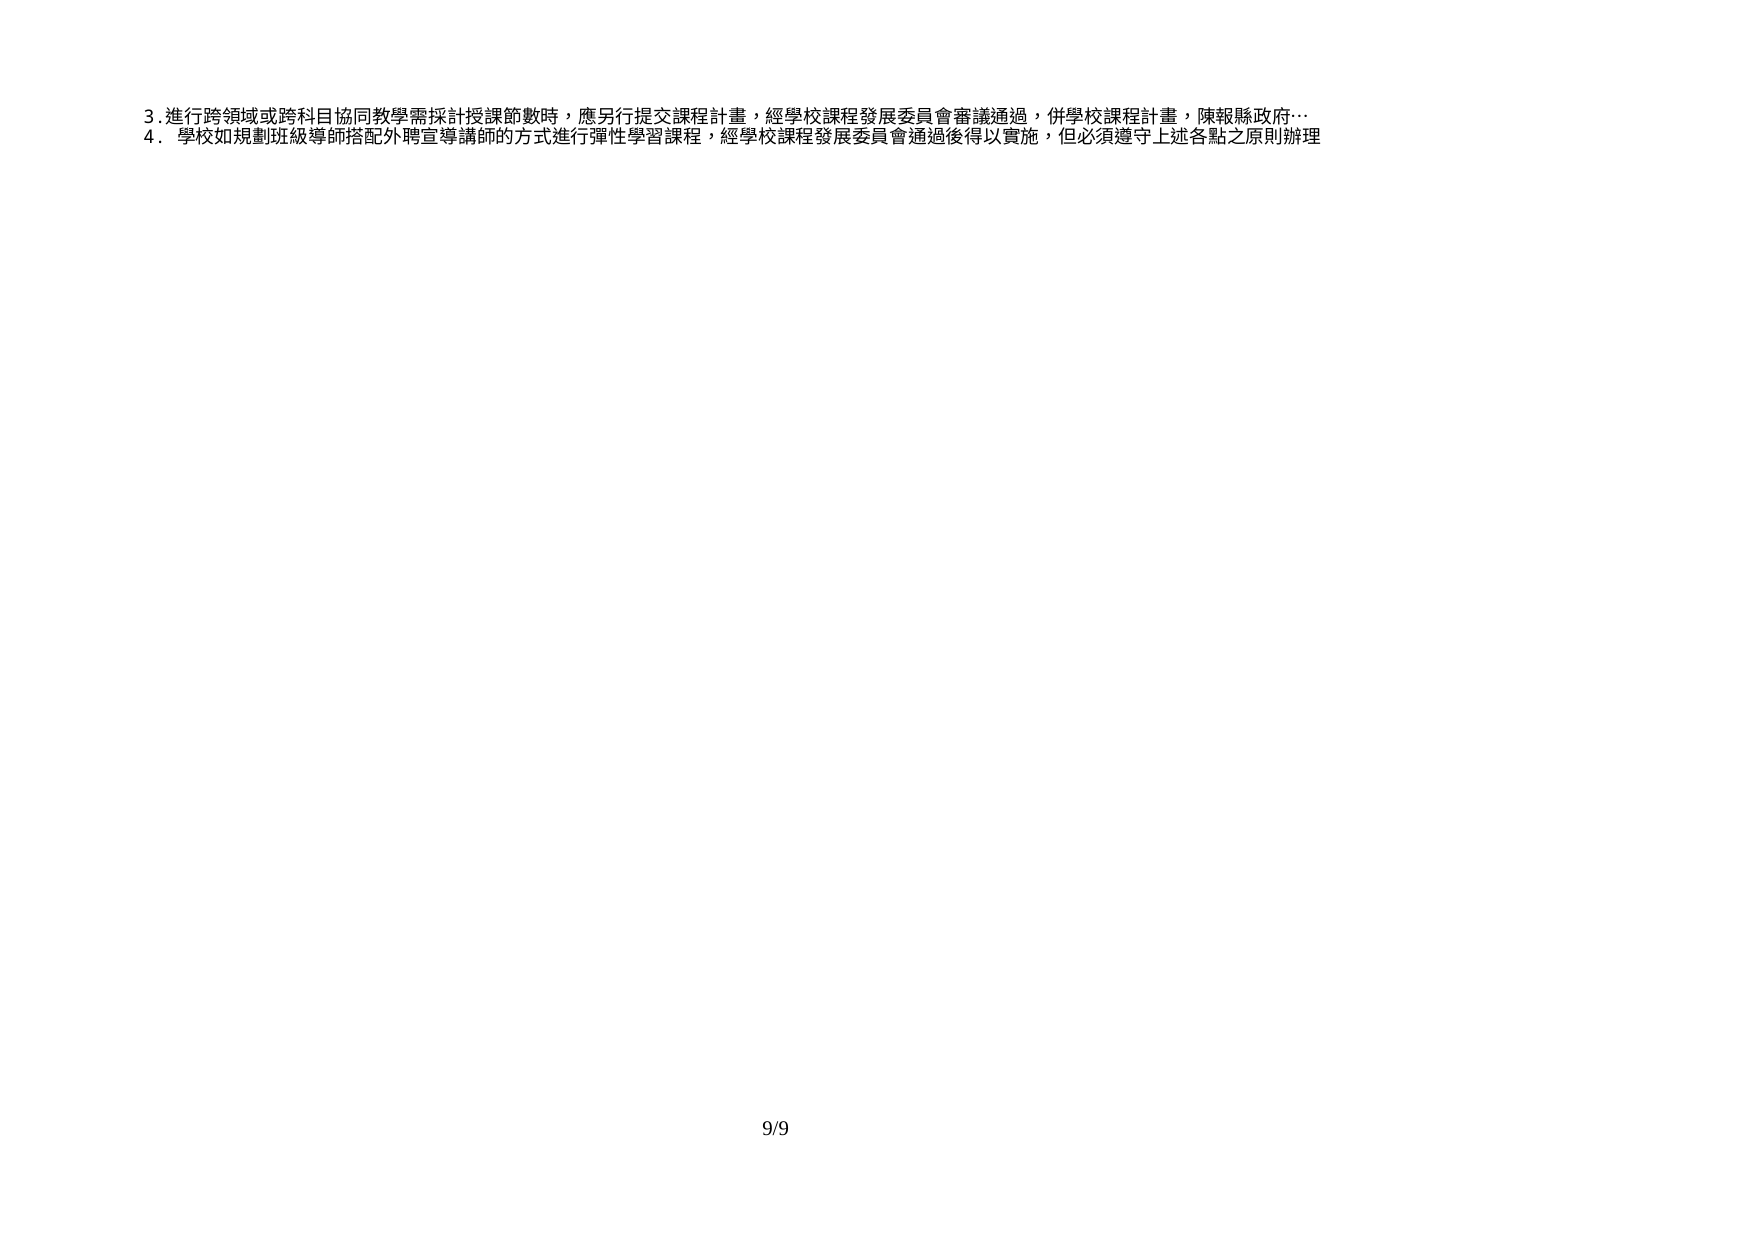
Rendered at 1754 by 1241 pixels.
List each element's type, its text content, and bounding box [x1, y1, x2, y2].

text 3.進行跨領域或跨科目協同教學需採計授課節數時，應另行提交課程計畫，經學校課程發展委員會審議通過，併學校課程計畫，陳報縣政府… [143, 106, 1636, 127]
text 4. 學校如規劃班級導師搭配外聘宣導講師的方式進行彈性學習課程，經學校課程發展委員會通過後得以實施，但必須遵守上述各點之原則辦理 [143, 127, 1636, 148]
